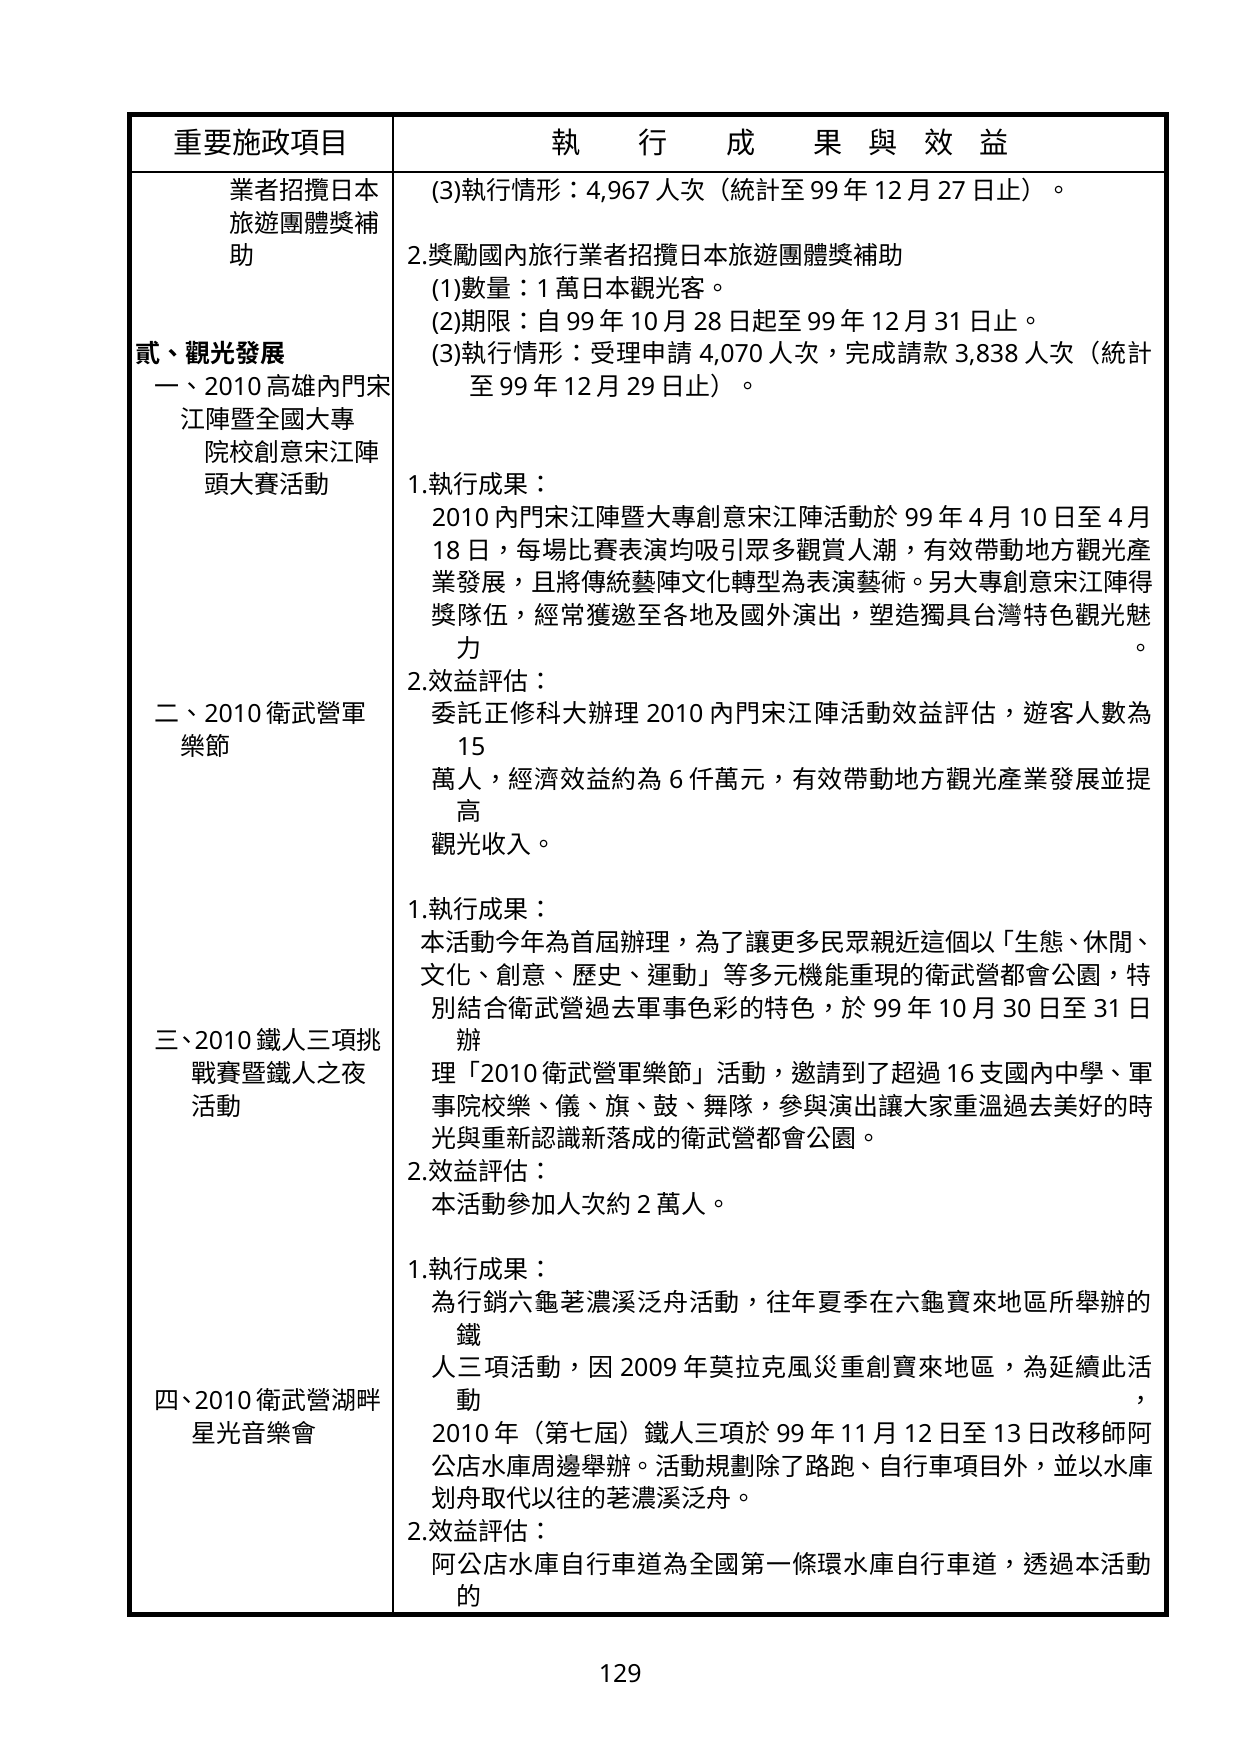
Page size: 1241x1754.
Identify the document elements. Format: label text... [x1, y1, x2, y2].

table_header 執 行 成 果 與 效 益 [394, 117, 1164, 171]
table_cell 業者招攬日本旅遊團體獎補助 貳、觀光發展 一、2010高雄內門宋 江陣暨全國大專 院校創意宋江陣 頭大賽活動 二、2010衛武營軍 樂節 三、2010鐵人三項挑 戰賽暨鐵人之夜 活動 四、2010衛武營湖畔 星光音樂會 [132, 173, 392, 1612]
table_header 重要施政項目 [132, 117, 392, 171]
table_cell (3)執行情形：4,967人次（統計至99年12月27日止）。 2.獎勵國內旅行業者招攬日本旅遊團體獎補助 (1)數量：1萬日本觀光客。 (2)期限：自99年10月28日起至99年12月31日止。 (3)執行情形：受理申請4,070人次，完成請款3,838人次（統計至99年12月29日止）。 1.執行成果： 2010內門宋江陣暨大專創意宋江陣活動於99年4月10日至4月 18日，每場比賽表演均吸引眾多觀賞人潮，有效帶動地方觀光產 業發展，且將傳統藝陣文化轉型為表演藝術。另大專創意宋江陣得 獎隊伍，經常獲邀至各地及國外演出，塑造獨具台灣特色觀光魅力。 2.效益評估： 委託正修科大辦理2010內門宋江陣活動效益評估，遊客人數為15 萬人，經濟效益約為6仟萬元，有效帶動地方觀光產業發展並提高 觀光收入。 1.執行成果： 本活動今年為首屆辦理，為了讓更多民眾親近這個以「生態、休閒、 文化、創意、歷史、運動」等多元機能重現的衛武營都會公園，特 別結合衛武營過去軍事色彩的特色，於99年10月30日至31日辦 理「2010衛武營軍樂節」活動，邀請到了超過16支國內中學、軍 事院校樂、儀、旗、鼓、舞隊，參與演出讓大家重溫過去美好的時 光與重新認識新落成的衛武營都會公園。 2.效益評估： 本活動參加人次約2萬人。 1.執行成果： 為行銷六龜荖濃溪泛舟活動，往年夏季在六龜寶來地區所舉辦的鐵 人三項活動，因2009年莫拉克風災重創寶來地區，為延續此活動， 2010年（第七屆）鐵人三項於99年11月12日至13日改移師阿 公店水庫周邊舉辦。活動規劃除了路跑、自行車項目外，並以水庫 划舟取代以往的荖濃溪泛舟。 2.效益評估： 阿公店水庫自行車道為全國第一條環水庫自行車道，透過本活動的 [394, 173, 1164, 1612]
